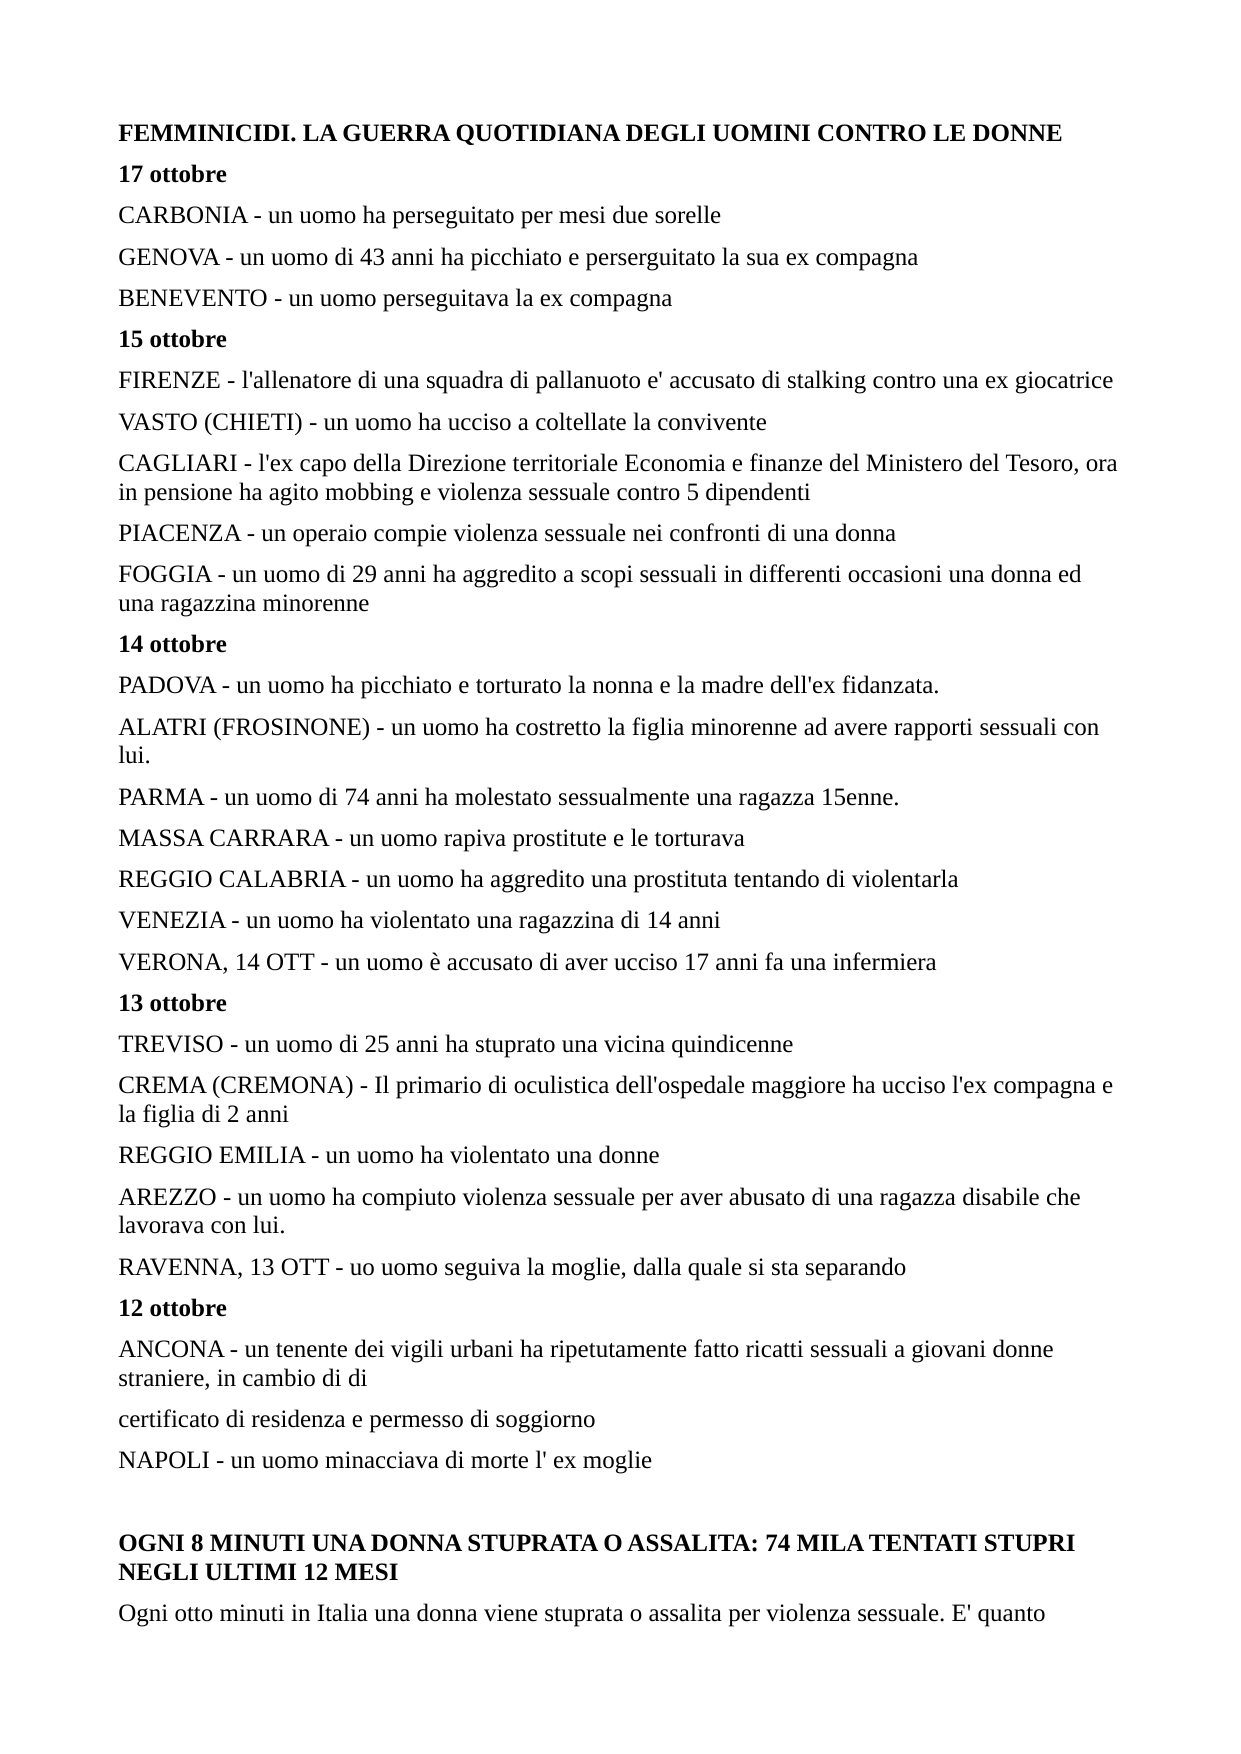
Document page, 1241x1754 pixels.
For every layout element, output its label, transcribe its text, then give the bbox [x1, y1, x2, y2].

text CREMA (CREMONA) - Il primario di oculistica dell'ospedale maggiore ha ucciso l'ex compagna e la figlia di 2 anni [118, 1071, 1122, 1128]
text REGGIO EMILIA - un uomo ha violentato una donne [118, 1141, 1122, 1169]
text PADOVA - un uomo ha picchiato e torturato la nonna e la madre dell'ex fidanzata. [118, 671, 1122, 699]
text Ogni otto minuti in Italia una donna viene stuprata o assalita per violenza sessuale. E' quanto [118, 1598, 1122, 1627]
text 12 ottobre [118, 1293, 1122, 1322]
text VERONA, 14 OTT - un uomo è accusato di aver ucciso 17 anni fa una infermiera [118, 947, 1122, 976]
text AREZZO - un uomo ha compiuto violenza sessuale per aver abusato di una ragazza disabile che lavorava con lui. [118, 1182, 1122, 1239]
text certificato di residenza e permesso di soggiorno [118, 1404, 1122, 1433]
text REGGIO CALABRIA - un uomo ha aggredito una prostituta tentando di violentarla [118, 864, 1122, 893]
text BENEVENTO - un uomo perseguitava la ex compagna [118, 283, 1122, 312]
text PARMA - un uomo di 74 anni ha molestato sessualmente una ragazza 15enne. [118, 782, 1122, 811]
text GENOVA - un uomo di 43 anni ha picchiato e perserguitato la sua ex compagna [118, 242, 1122, 271]
text RAVENNA, 13 OTT - uo uomo seguiva la moglie, dalla quale si sta separando [118, 1252, 1122, 1281]
text VASTO (CHIETI) - un uomo ha ucciso a coltellate la convivente [118, 407, 1122, 436]
text ANCONA - un tenente dei vigili urbani ha ripetutamente fatto ricatti sessuali a giovani donne straniere, in cambio di di [118, 1334, 1122, 1392]
text NAPOLI - un uomo minacciava di morte l' ex moglie [118, 1446, 1122, 1474]
text MASSA CARRARA - un uomo rapiva prostitute e le torturava [118, 823, 1122, 852]
text 15 ottobre [118, 324, 1122, 353]
text CARBONIA - un uomo ha perseguitato per mesi due sorelle [118, 201, 1122, 229]
text FEMMINICIDI. LA GUERRA QUOTIDIANA DEGLI UOMINI CONTRO LE DONNE [118, 118, 1122, 147]
text CAGLIARI - l'ex capo della Direzione territoriale Economia e finanze del Ministero del Tesoro, ora in pensione ha agito mobbing e violenza sessuale contro 5 dipendenti [118, 448, 1122, 506]
text 17 ottobre [118, 159, 1122, 188]
text 13 ottobre [118, 988, 1122, 1017]
text TREVISO - un uomo di 25 anni ha stuprato una vicina quindicenne [118, 1029, 1122, 1058]
text 14 ottobre [118, 629, 1122, 658]
text ALATRI (FROSINONE) - un uomo ha costretto la figlia minorenne ad avere rapporti sessuali con lui. [118, 712, 1122, 769]
text OGNI 8 MINUTI UNA DONNA STUPRATA O ASSALITA: 74 MILA TENTATI STUPRI NEGLI ULTIMI 12 MESI [118, 1528, 1122, 1586]
text FIRENZE - l'allenatore di una squadra di pallanuoto e' accusato di stalking contro una ex giocatrice [118, 366, 1122, 394]
text PIACENZA - un operaio compie violenza sessuale nei confronti di una donna [118, 518, 1122, 547]
text FOGGIA - un uomo di 29 anni ha aggredito a scopi sessuali in differenti occasioni una donna ed una ragazzina minorenne [118, 559, 1122, 617]
text VENEZIA - un uomo ha violentato una ragazzina di 14 anni [118, 906, 1122, 934]
